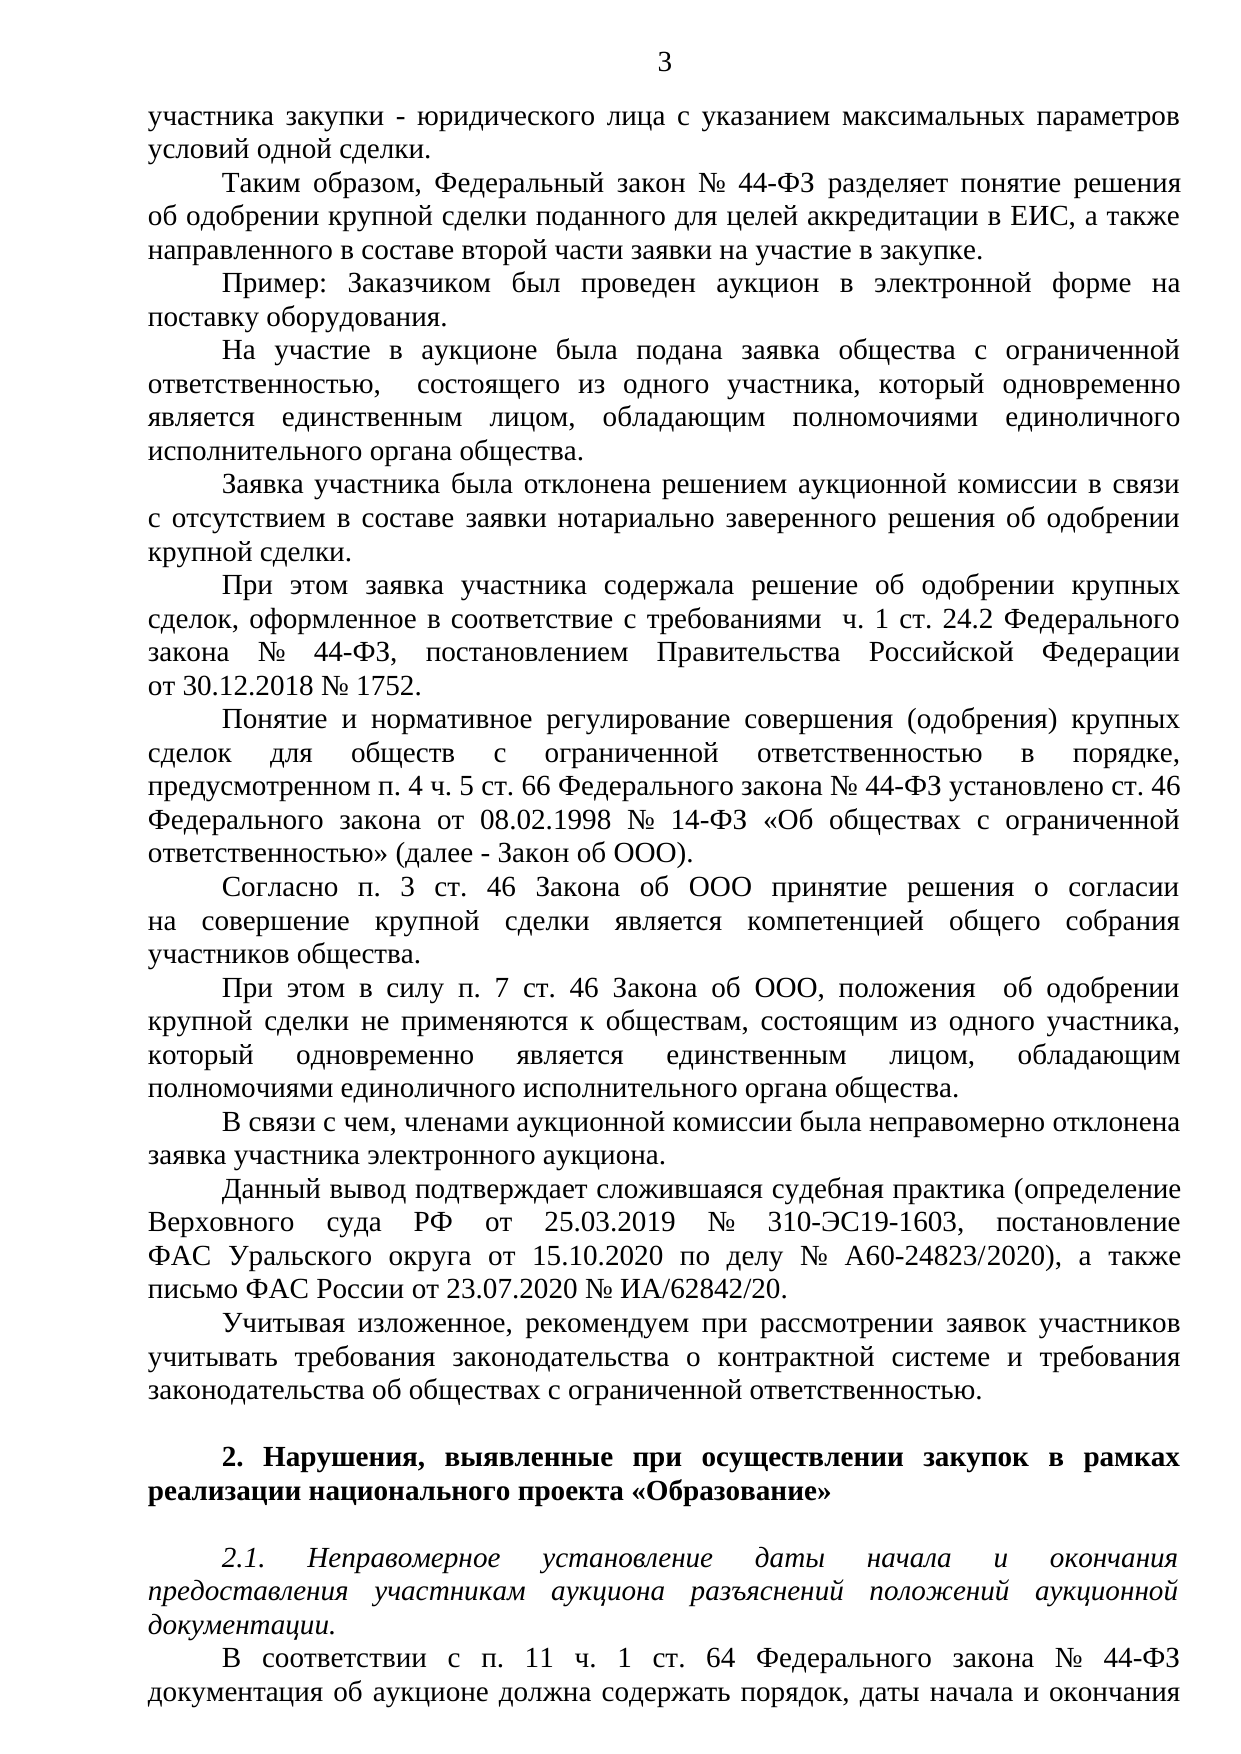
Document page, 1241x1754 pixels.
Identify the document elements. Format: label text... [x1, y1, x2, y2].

text Учитывая изложенное, рекомендуем при рассмотрении заявок участников учитывать требования законодательства о контрактной системе и требования законодательства об обществах с ограниченной ответственностью. [148, 1305, 1181, 1406]
text 2.1. Неправомерное установление даты начала и окончания предоставления участникам аукциона разъяснений положений аукционной документации. [148, 1540, 1181, 1641]
text Заявка участника была отклонена решением аукционной комиссии в связи с отсутствием в составе заявки нотариально заверенного решения об одобрении крупной сделки. [148, 467, 1181, 567]
text При этом в силу п. 7 ст. 46 Закона об ООО, положения об одобрении крупной сделки не применяются к обществам, состоящим из одного участника, который одновременно является единственным лицом, обладающим полномочиями единоличного исполнительного органа общества. [148, 970, 1181, 1104]
text При этом заявка участника содержала решение об одобрении крупных сделок, оформленное в соответствие с требованиями ч. 1 ст. 24.2 Федерального закона № 44-ФЗ, постановлением Правительства Российской Федерации от 30.12.2018 № 1752. [148, 567, 1181, 701]
text участника закупки - юридического лица с указанием максимальных параметров условий одной сделки. [148, 98, 1181, 165]
text Согласно п. 3 ст. 46 Закона об ООО принятие решения о согласии на совершение крупной сделки является компетенцией общего собрания участников общества. [148, 869, 1181, 970]
text Данный вывод подтверждает сложившаяся судебная практика (определение Верховного суда РФ от 25.03.2019 № 310-ЭС19-1603, постановление ФАС Уральского округа от 15.10.2020 по делу № А60-24823/2020), а также письмо ФАС России от 23.07.2020 № ИА/62842/20. [148, 1171, 1181, 1305]
text Таким образом, Федеральный закон № 44-ФЗ разделяет понятие решения об одобрении крупной сделки поданного для целей аккредитации в ЕИС, а также направленного в составе второй части заявки на участие в закупке. [148, 165, 1181, 265]
text На участие в аукционе была подана заявка общества с ограниченной ответственностью, состоящего из одного участника, который одновременно является единственным лицом, обладающим полномочиями единоличного исполнительного органа общества. [148, 332, 1181, 467]
text Понятие и нормативное регулирование совершения (одобрения) крупных сделок для обществ с ограниченной ответственностью в порядке, предусмотренном п. 4 ч. 5 ст. 66 Федерального закона № 44-ФЗ установлено ст. 46 Федерального закона от 08.02.1998 № 14-ФЗ «Об обществах с ограниченной ответственностью» (далее - Закон об ООО). [148, 701, 1181, 869]
text В соответствии с п. 11 ч. 1 ст. 64 Федерального закона № 44-ФЗ документация об аукционе должна содержать порядок, даты начала и окончания [148, 1641, 1181, 1708]
text В связи с чем, членами аукционной комиссии была неправомерно отклонена заявка участника электронного аукциона. [148, 1104, 1181, 1171]
text Пример: Заказчиком был проведен аукцион в электронной форме на поставку оборудования. [148, 265, 1181, 332]
text 2. Нарушения, выявленные при осуществлении закупок в рамках реализации национального проекта «Образование» [148, 1439, 1181, 1506]
